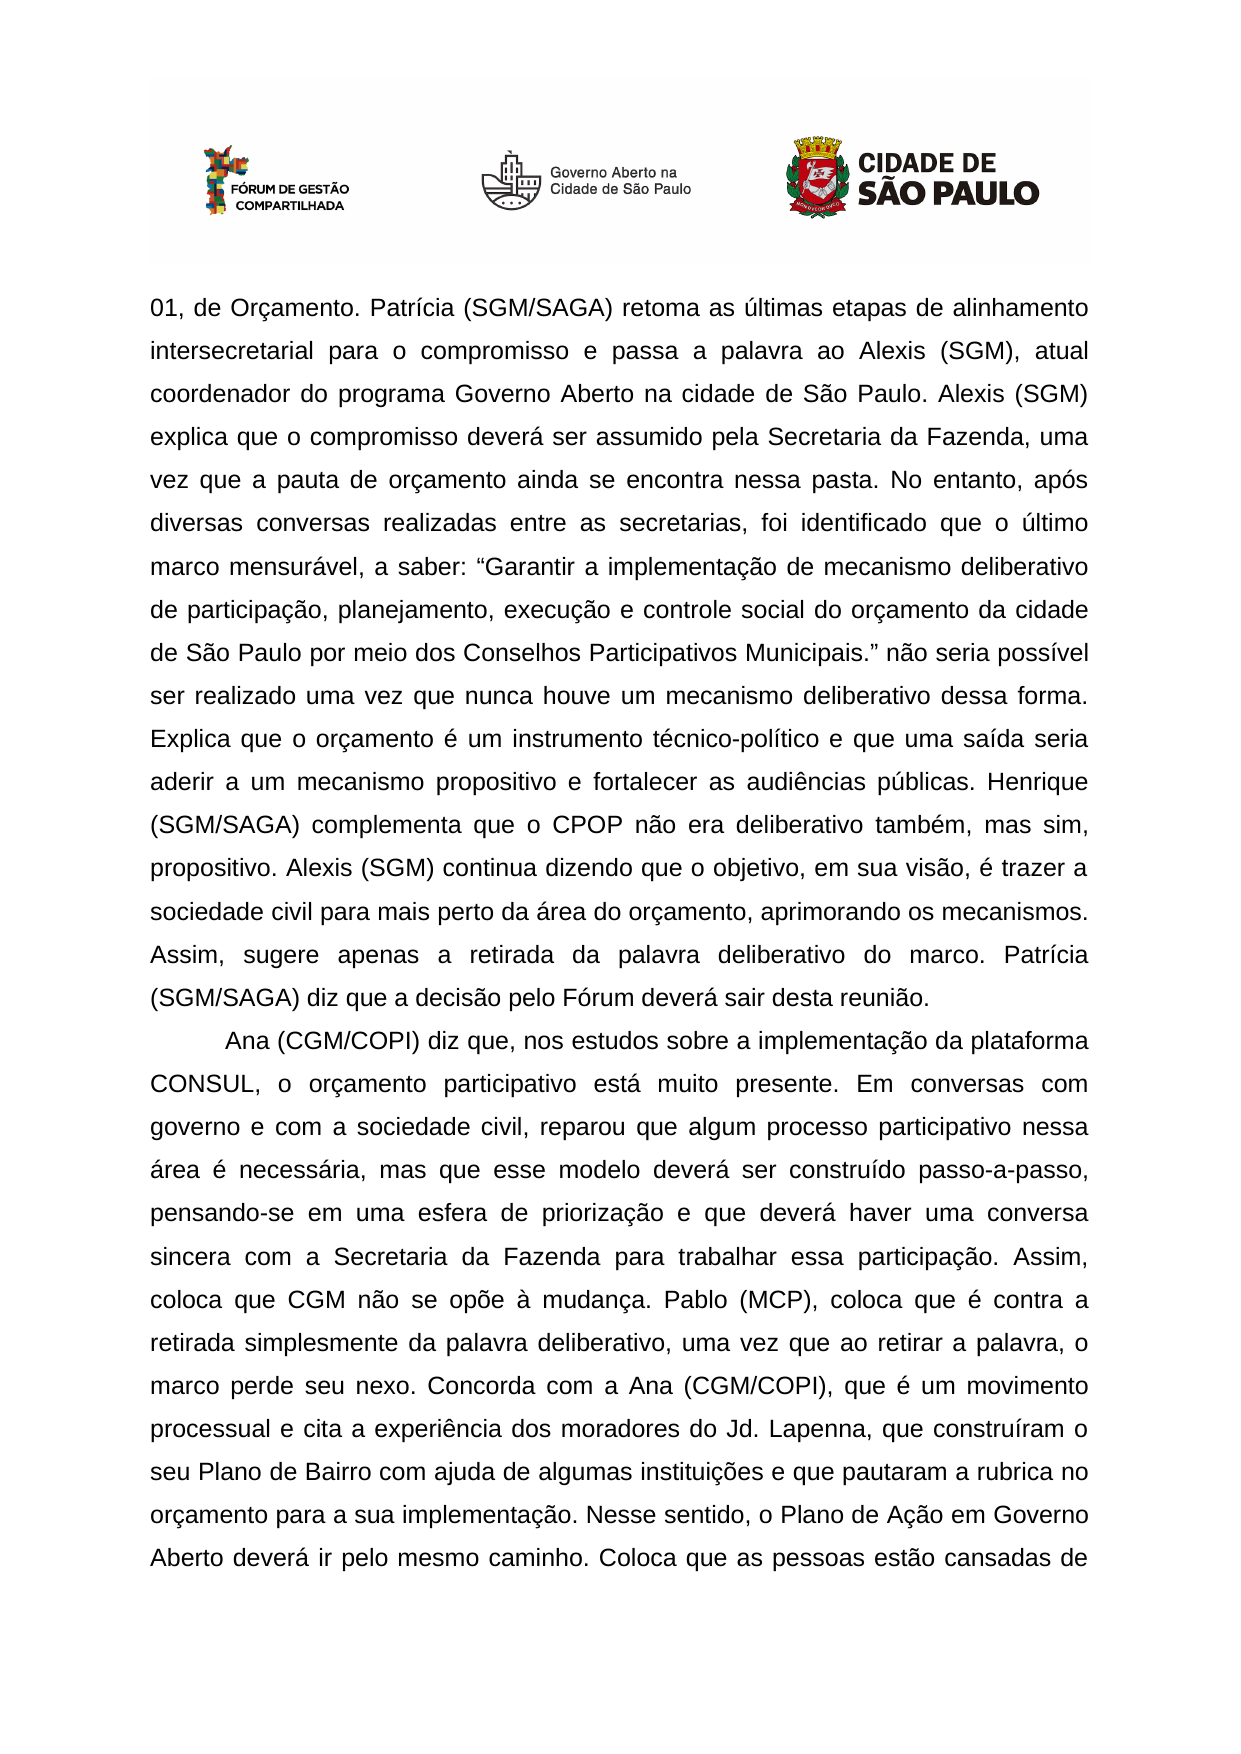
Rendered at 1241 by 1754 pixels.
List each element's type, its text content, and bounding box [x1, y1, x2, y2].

picture [150, 75, 1091, 263]
text 01, de Orçamento. Patrícia (SGM/SAGA) retoma as últimas etapas de alinhamento intersecretarial para o compromisso e passa a palavra ao Alexis (SGM), atual coordenador do programa Governo Aberto na cidade de São Paulo. Alexis (SGM) explica que o compromisso deverá ser assumido pela Secretaria da Fazenda, uma vez que a pauta de orçamento ainda se encontra nessa pasta. No entanto, após diversas conversas realizadas entre as secretarias, foi identificado que o último marco mensurável, a saber: “Garantir a implementação de mecanismo deliberativo de participação, planejamento, execução e controle social do orçamento da cidade de São Paulo por meio dos Conselhos Participativos Municipais.” não seria possível ser realizado uma vez que nunca houve um mecanismo deliberativo dessa forma. Explica que o orçamento é um instrumento técnico-político e que uma saída seria aderir a um mecanismo propositivo e fortalecer as audiências públicas. Henrique (SGM/SAGA) complementa que o CPOP não era deliberativo também, mas sim, propositivo. Alexis (SGM) continua dizendo que o objetivo, em sua visão, é trazer a sociedade civil para mais perto da área do orçamento, aprimorando os mecanismos. Assim, sugere apenas a retirada da palavra deliberativo do marco. Patrícia (SGM/SAGA) diz que a decisão pelo Fórum deverá sair desta reunião. [150, 293, 1090, 1011]
text Ana (CGM/COPI) diz que, nos estudos sobre a implementação da plataforma CONSUL, o orçamento participativo está muito presente. Em conversas com governo e com a sociedade civil, reparou que algum processo participativo nessa área é necessária, mas que esse modelo deverá ser construído passo-a-passo, pensando-se em uma esfera de priorização e que deverá haver uma conversa sincera com a Secretaria da Fazenda para trabalhar essa participação. Assim, coloca que CGM não se opõe à mudança. Pablo (MCP), coloca que é contra a retirada simplesmente da palavra deliberativo, uma vez que ao retirar a palavra, o marco perde seu nexo. Concorda com a Ana (CGM/COPI), que é um movimento processual e cita a experiência dos moradores do Jd. Lapenna, que construíram o seu Plano de Bairro com ajuda de algumas instituições e que pautaram a rubrica no orçamento para a sua implementação. Nesse sentido, o Plano de Ação em Governo Aberto deverá ir pelo mesmo caminho. Coloca que as pessoas estão cansadas de [150, 1026, 1090, 1572]
